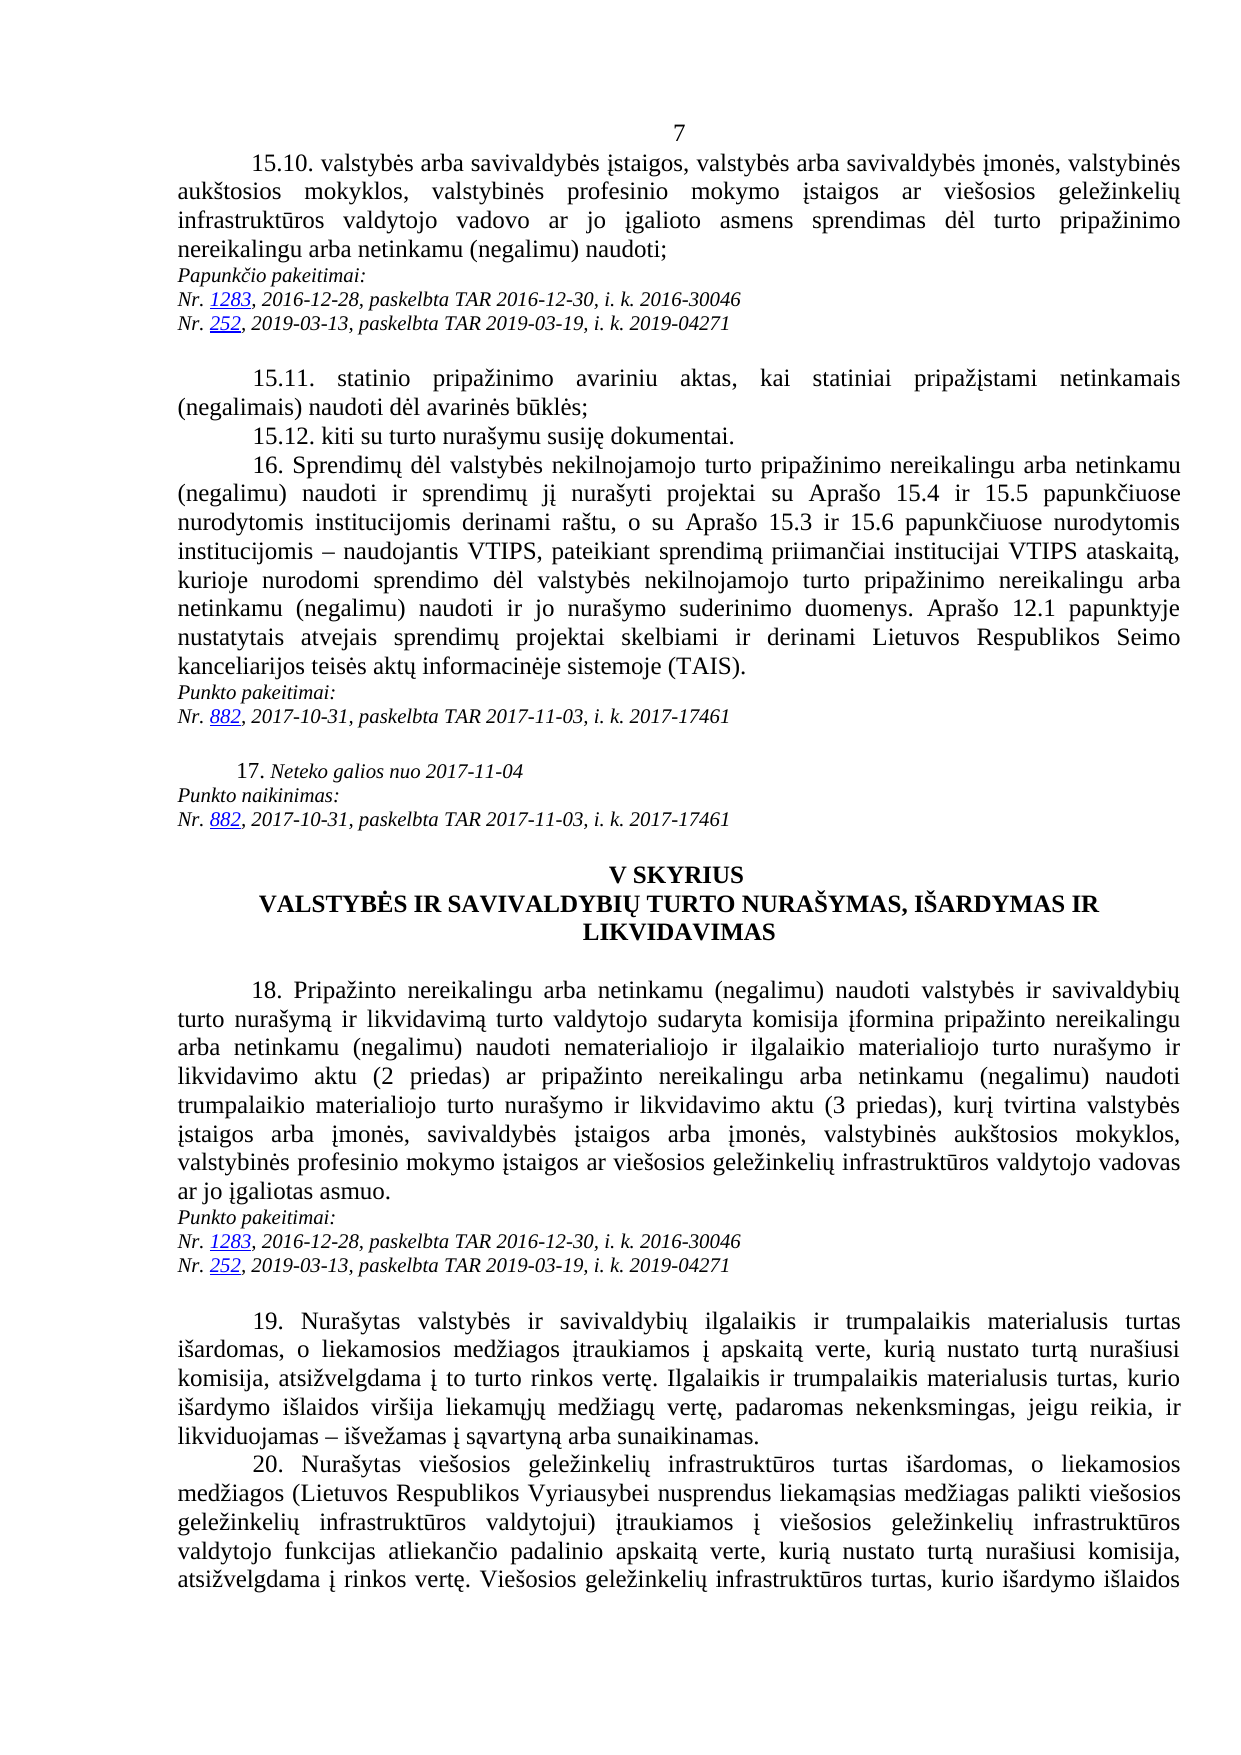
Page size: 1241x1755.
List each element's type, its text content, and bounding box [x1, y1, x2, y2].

text Nr. 252, 2019-03-13, paskelbta TAR 2019-03-19, i. k. 2019-04271 [177, 311, 1181, 335]
text 15.12. kiti su turto nurašymu susiję dokumentai. [177, 421, 1181, 450]
text Nr. 252, 2019-03-13, paskelbta TAR 2019-03-19, i. k. 2019-04271 [177, 1253, 1181, 1277]
text 15.10. valstybės arba savivaldybės įstaigos, valstybės arba savivaldybės įmonės, valstybinės aukštosios mokyklos, valstybinės profesinio mokymo įstaigos ar viešosios geležinkelių infrastruktūros valdytojo vadovo ar jo įgalioto asmens sprendimas dėl turto pripažinimo nereikalingu arba netinkamu (negalimu) naudoti; [177, 148, 1181, 263]
text V SKYRIUS [177, 860, 1181, 889]
text Papunkčio pakeitimai: [177, 263, 1181, 287]
text 19. Nurašytas valstybės ir savivaldybių ilgalaikis ir trumpalaikis materialusis turtas išardomas, o liekamosios medžiagos įtraukiamos į apskaitą verte, kurią nustato turtą nurašiusi komisija, atsižvelgdama į to turto rinkos vertę. Ilgalaikis ir trumpalaikis materialusis turtas, kurio išardymo išlaidos viršija liekamųjų medžiagų vertę, padaromas nekenksmingas, jeigu reikia, ir likviduojamas – išvežamas į sąvartyną arba sunaikinamas. [177, 1306, 1181, 1449]
text 20. Nurašytas viešosios geležinkelių infrastruktūros turtas išardomas, o liekamosios medžiagos (Lietuvos Respublikos Vyriausybei nusprendus liekamąsias medžiagas palikti viešosios geležinkelių infrastruktūros valdytojui) įtraukiamos į viešosios geležinkelių infrastruktūros valdytojo funkcijas atliekančio padalinio apskaitą verte, kurią nustato turtą nurašiusi komisija, atsižvelgdama į rinkos vertę. Viešosios geležinkelių infrastruktūros turtas, kurio išardymo išlaidos [177, 1449, 1181, 1593]
text Punkto pakeitimai: [177, 1205, 1181, 1229]
text Nr. 882, 2017-10-31, paskelbta TAR 2017-11-03, i. k. 2017-17461 [177, 704, 1181, 728]
text 17. Neteko galios nuo 2017-11-04 [177, 757, 1181, 783]
text Punkto pakeitimai: [177, 680, 1181, 704]
text Nr. 882, 2017-10-31, paskelbta TAR 2017-11-03, i. k. 2017-17461 [177, 807, 1181, 831]
text Nr. 1283, 2016-12-28, paskelbta TAR 2016-12-30, i. k. 2016-30046 [177, 1229, 1181, 1253]
text Nr. 1283, 2016-12-28, paskelbta TAR 2016-12-30, i. k. 2016-30046 [177, 287, 1181, 311]
text 15.11. statinio pripažinimo avariniu aktas, kai statiniai pripažįstami netinkamais (negalimais) naudoti dėl avarinės būklės; [177, 363, 1181, 421]
text VALSTYBĖS IR SAVIVALDYBIŲ TURTO NURAŠYMAS, IŠARDYMAS IR LIKVIDAVIMAS [177, 889, 1181, 946]
text Punkto naikinimas: [177, 783, 1181, 807]
text 16. Sprendimų dėl valstybės nekilnojamojo turto pripažinimo nereikalingu arba netinkamu (negalimu) naudoti ir sprendimų jį nurašyti projektai su Aprašo 15.4 ir 15.5 papunkčiuose nurodytomis institucijomis derinami raštu, o su Aprašo 15.3 ir 15.6 papunkčiuose nurodytomis institucijomis – naudojantis VTIPS, pateikiant sprendimą priimančiai institucijai VTIPS ataskaitą, kurioje nurodomi sprendimo dėl valstybės nekilnojamojo turto pripažinimo nereikalingu arba netinkamu (negalimu) naudoti ir jo nurašymo suderinimo duomenys. Aprašo 12.1 papunktyje nustatytais atvejais sprendimų projektai skelbiami ir derinami Lietuvos Respublikos Seimo kanceliarijos teisės aktų informacinėje sistemoje (TAIS). [177, 450, 1181, 680]
text 18. Pripažinto nereikalingu arba netinkamu (negalimu) naudoti valstybės ir savivaldybių turto nurašymą ir likvidavimą turto valdytojo sudaryta komisija įformina pripažinto nereikalingu arba netinkamu (negalimu) naudoti nematerialiojo ir ilgalaikio materialiojo turto nurašymo ir likvidavimo aktu (2 priedas) ar pripažinto nereikalingu arba netinkamu (negalimu) naudoti trumpalaikio materialiojo turto nurašymo ir likvidavimo aktu (3 priedas), kurį tvirtina valstybės įstaigos arba įmonės, savivaldybės įstaigos arba įmonės, valstybinės aukštosios mokyklos, valstybinės profesinio mokymo įstaigos ar viešosios geležinkelių infrastruktūros valdytojo vadovas ar jo įgaliotas asmuo. [177, 975, 1181, 1205]
